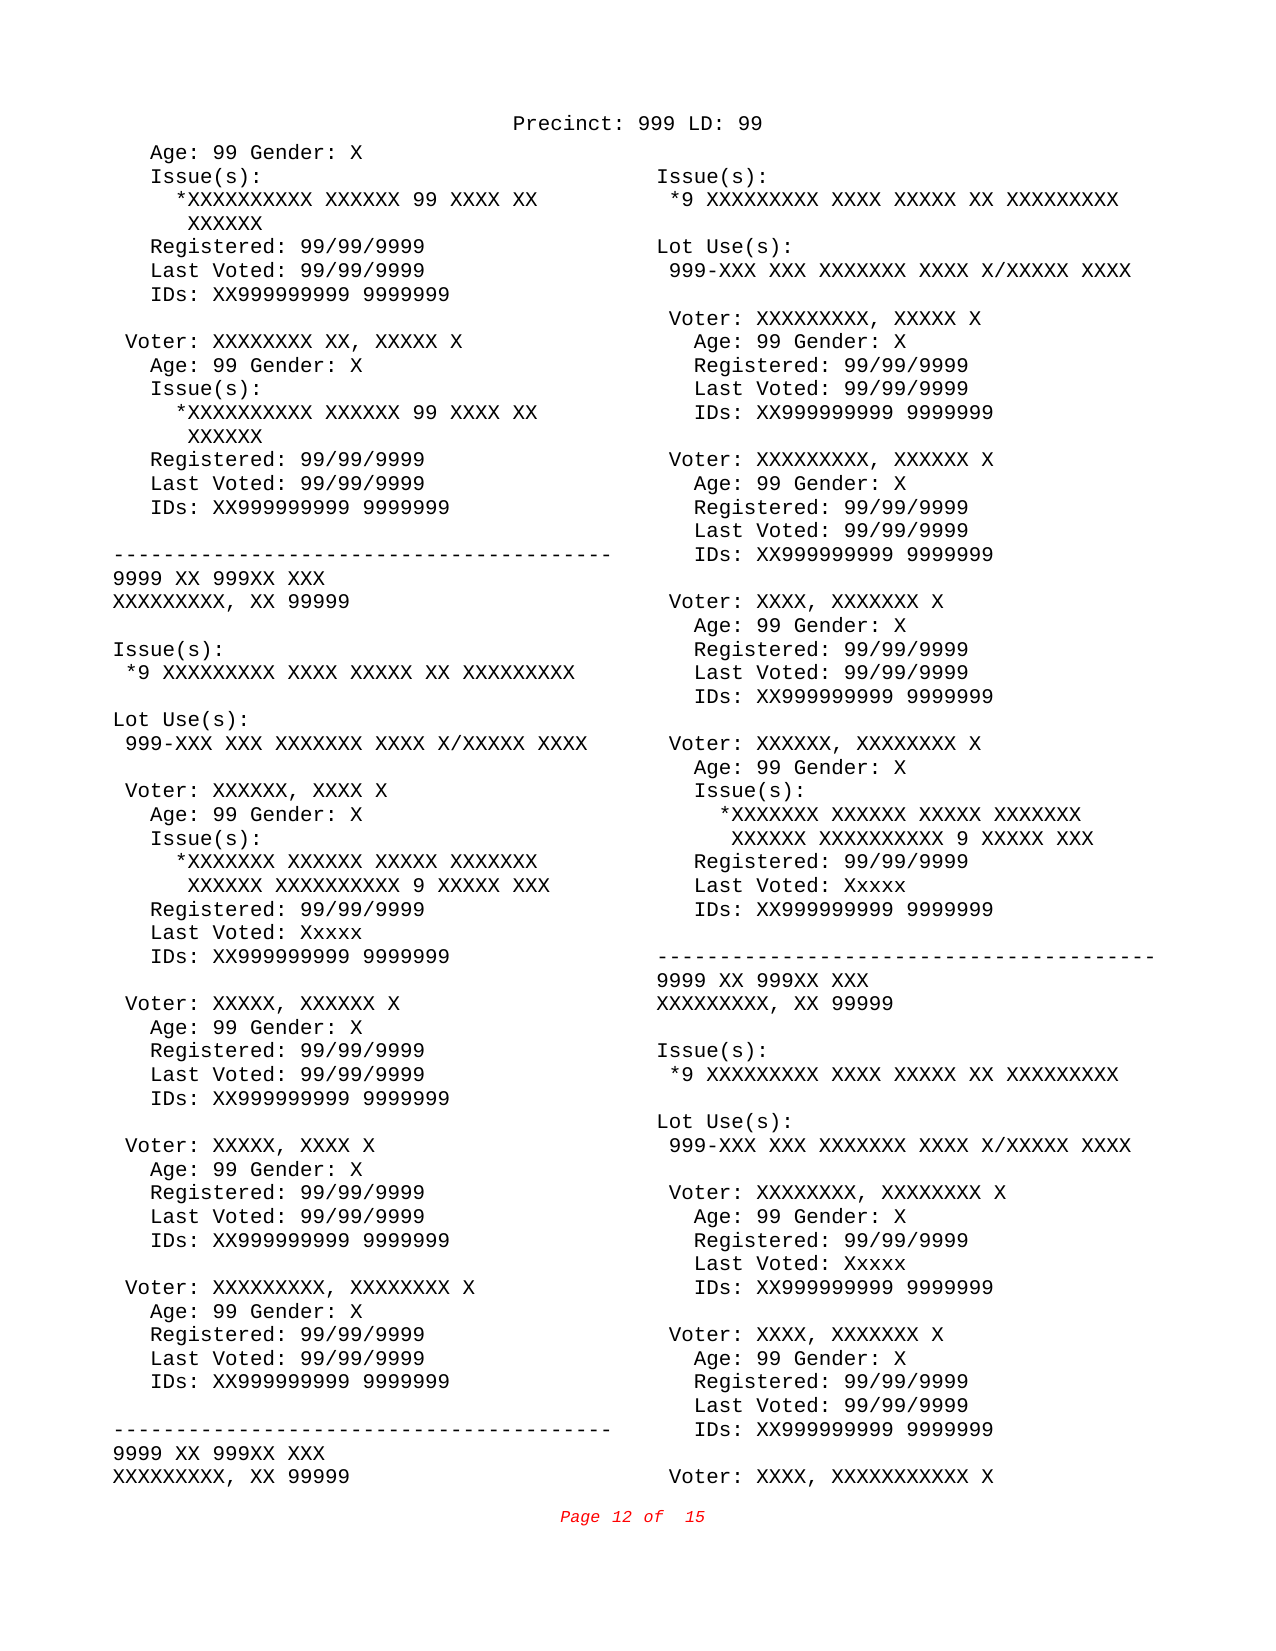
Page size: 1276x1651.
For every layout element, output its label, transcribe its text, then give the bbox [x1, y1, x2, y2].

text Registered: 99/99/9999 [656, 497, 1163, 520]
text Issue(s): [112, 638, 619, 662]
text XXXXXXXXX, XX 99999 [112, 591, 619, 615]
text Last Voted: 99/99/9999 [112, 473, 619, 497]
text ---------------------------------------- [656, 946, 1163, 969]
text Voter: XXXX, XXXXXXX X [656, 1324, 1163, 1348]
text XXXXXXXXX, XX 99999 [656, 993, 1163, 1017]
text 9999 XX 999XX XXX [656, 969, 1163, 993]
text Last Voted: 99/99/9999 [112, 260, 619, 284]
text Last Voted: 99/99/9999 [656, 662, 1163, 686]
text *9 XXXXXXXXX XXXX XXXXX XX XXXXXXXXX [656, 1064, 1163, 1088]
text IDs: XX999999999 9999999 [112, 946, 619, 969]
text Issue(s): [656, 780, 1163, 804]
text ---------------------------------------- [112, 1419, 619, 1442]
text Age: 99 Gender: X [656, 757, 1163, 780]
text Lot Use(s): [112, 709, 619, 733]
text Age: 99 Gender: X [656, 1206, 1163, 1230]
text Last Voted: 99/99/9999 [656, 378, 1163, 402]
text XXXXXXXXX, XX 99999 [112, 1466, 619, 1490]
text Last Voted: 99/99/9999 [112, 1348, 619, 1372]
text 999-XXX XXX XXXXXXX XXXX X/XXXXX XXXX [656, 1135, 1163, 1159]
text *XXXXXXX XXXXXX XXXXX XXXXXXX [112, 851, 619, 875]
text Registered: 99/99/9999 [656, 638, 1163, 662]
text Last Voted: 99/99/9999 [656, 520, 1163, 544]
text XXXXXX [112, 426, 619, 449]
text 9999 XX 999XX XXX [112, 1442, 619, 1466]
text Voter: XXXXXXXXX, XXXXX X [656, 307, 1163, 331]
text Issue(s): [656, 166, 1163, 189]
text Registered: 99/99/9999 [112, 1182, 619, 1206]
text Registered: 99/99/9999 [656, 1372, 1163, 1395]
text Age: 99 Gender: X [112, 1301, 619, 1324]
text 999-XXX XXX XXXXXXX XXXX X/XXXXX XXXX [112, 733, 619, 757]
text Age: 99 Gender: X [656, 331, 1163, 355]
text *9 XXXXXXXXX XXXX XXXXX XX XXXXXXXXX [112, 662, 619, 686]
text Registered: 99/99/9999 [656, 1230, 1163, 1253]
text IDs: XX999999999 9999999 [656, 1419, 1163, 1442]
text Registered: 99/99/9999 [112, 899, 619, 922]
text 999-XXX XXX XXXXXXX XXXX X/XXXXX XXXX [656, 260, 1163, 284]
text Voter: XXXX, XXXXXXXXXXX X [656, 1466, 1163, 1490]
text Lot Use(s): [656, 237, 1163, 260]
text IDs: XX999999999 9999999 [112, 284, 619, 307]
text Registered: 99/99/9999 [112, 237, 619, 260]
text Voter: XXXXXX, XXXXXXXX X [656, 733, 1163, 757]
text Age: 99 Gender: X [656, 615, 1163, 638]
text IDs: XX999999999 9999999 [112, 1372, 619, 1395]
text Issue(s): [656, 1041, 1163, 1064]
text XXXXXX XXXXXXXXXX 9 XXXXX XXX [656, 828, 1163, 851]
text Voter: XXXXX, XXXXXX X [112, 993, 619, 1017]
text IDs: XX999999999 9999999 [112, 497, 619, 520]
text Last Voted: Xxxxx [656, 875, 1163, 899]
text Registered: 99/99/9999 [112, 1041, 619, 1064]
text IDs: XX999999999 9999999 [656, 899, 1163, 922]
text XXXXXX [112, 213, 619, 237]
text Voter: XXXXX, XXXX X [112, 1135, 619, 1159]
text Voter: XXXXXXXXX, XXXXXXXX X [112, 1277, 619, 1301]
text IDs: XX999999999 9999999 [112, 1230, 619, 1253]
text Age: 99 Gender: X [656, 1348, 1163, 1372]
text XXXXXX XXXXXXXXXX 9 XXXXX XXX [112, 875, 619, 899]
text Lot Use(s): [656, 1111, 1163, 1135]
text *XXXXXXX XXXXXX XXXXX XXXXXXX [656, 804, 1163, 828]
text Issue(s): [112, 378, 619, 402]
text Registered: 99/99/9999 [656, 355, 1163, 378]
text Age: 99 Gender: X [112, 355, 619, 378]
text Issue(s): [112, 828, 619, 851]
text Age: 99 Gender: X [112, 1159, 619, 1182]
text IDs: XX999999999 9999999 [656, 1277, 1163, 1301]
text Last Voted: 99/99/9999 [112, 1064, 619, 1088]
text Age: 99 Gender: X [112, 142, 619, 166]
text Age: 99 Gender: X [112, 1017, 619, 1041]
text Registered: 99/99/9999 [112, 1324, 619, 1348]
text Last Voted: 99/99/9999 [112, 1206, 619, 1230]
text IDs: XX999999999 9999999 [656, 544, 1163, 568]
text Voter: XXXXXXXXX, XXXXXX X [656, 449, 1163, 473]
text *XXXXXXXXXX XXXXXX 99 XXXX XX [112, 402, 619, 426]
text Voter: XXXXXXXX XX, XXXXX X [112, 331, 619, 355]
text Issue(s): [112, 166, 619, 189]
text Last Voted: Xxxxx [656, 1253, 1163, 1277]
text 9999 XX 999XX XXX [112, 568, 619, 591]
text IDs: XX999999999 9999999 [656, 686, 1163, 709]
text Last Voted: Xxxxx [112, 922, 619, 946]
text Voter: XXXXXX, XXXX X [112, 780, 619, 804]
text *9 XXXXXXXXX XXXX XXXXX XX XXXXXXXXX [656, 189, 1163, 213]
text Last Voted: 99/99/9999 [656, 1395, 1163, 1419]
text Registered: 99/99/9999 [112, 449, 619, 473]
text Age: 99 Gender: X [112, 804, 619, 828]
text IDs: XX999999999 9999999 [656, 402, 1163, 426]
text Voter: XXXX, XXXXXXX X [656, 591, 1163, 615]
text Registered: 99/99/9999 [656, 851, 1163, 875]
text Age: 99 Gender: X [656, 473, 1163, 497]
text ---------------------------------------- [112, 544, 619, 568]
text *XXXXXXXXXX XXXXXX 99 XXXX XX [112, 189, 619, 213]
text Voter: XXXXXXXX, XXXXXXXX X [656, 1182, 1163, 1206]
text IDs: XX999999999 9999999 [112, 1088, 619, 1111]
